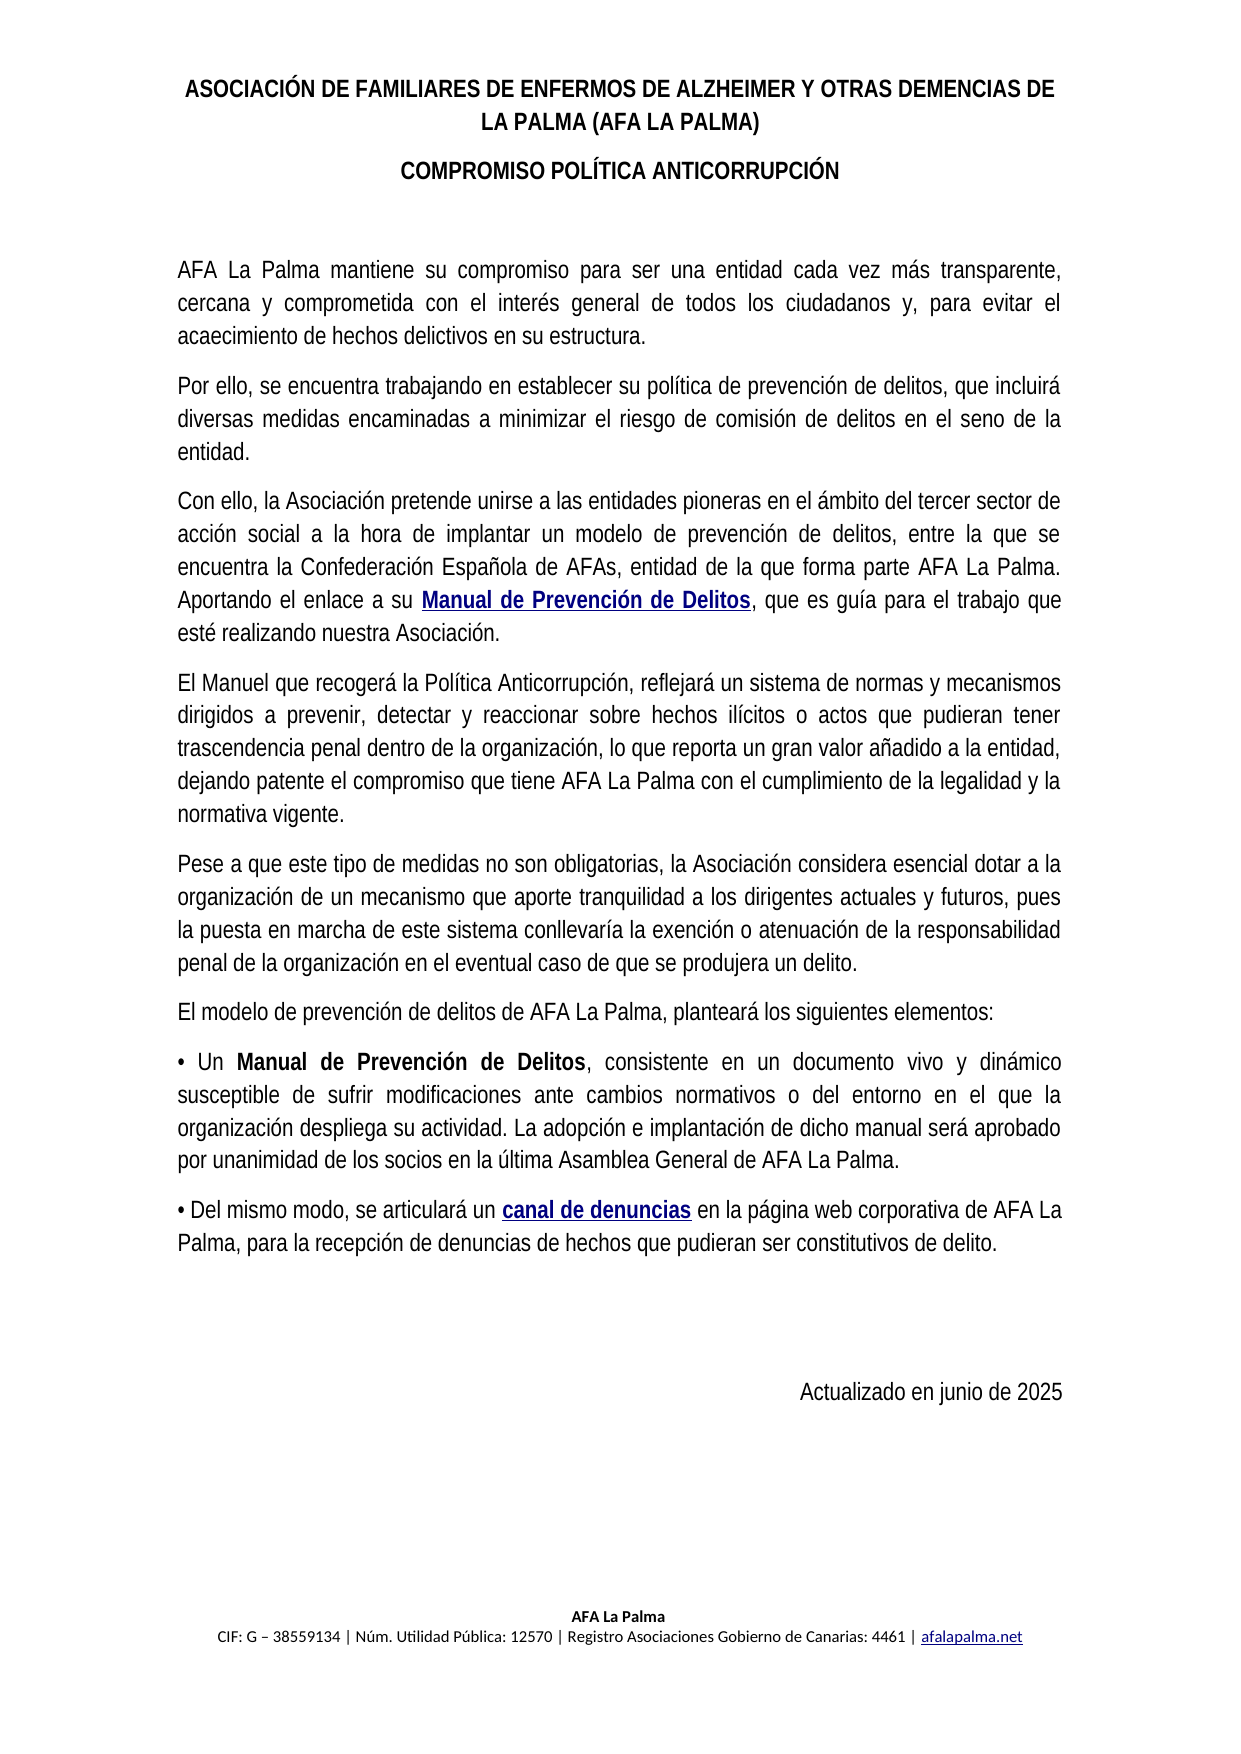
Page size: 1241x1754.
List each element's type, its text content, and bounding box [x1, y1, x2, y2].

text • Un Manual de Prevención de Delitos, consistente en un documento vivo y dinámico susceptible de sufrir modificaciones ante cambios normativos o del entorno en el que la organización despliega su actividad. La adopción e implantación de dicho manual será aprobado por unanimidad de los socios en la última Asamblea General de AFA La Palma. [177, 1047, 1063, 1174]
text El modelo de prevención de delitos de AFA La Palma, planteará los siguientes elementos: [177, 997, 1063, 1026]
text Actualizado en junio de 2025 [177, 1377, 1063, 1405]
text Pese a que este tipo de medidas no son obligatorias, la Asociación considera esencial dotar a la organización de un mecanismo que aporte tranquilidad a los dirigentes actuales y futuros, pues la puesta en marcha de este sistema conllevaría la exención o atenuación de la responsabilidad penal de la organización en el eventual caso de que se produjera un delito. [177, 849, 1063, 976]
text El Manuel que recogerá la Política Anticorrupción, reflejará un sistema de normas y mecanismos dirigidos a prevenir, detectar y reaccionar sobre hechos ilícitos o actos que pudieran tener trascendencia penal dentro de la organización, lo que reporta un gran valor añadido a la entidad, dejando patente el compromiso que tiene AFA La Palma con el cumplimiento de la legalidad y la normativa vigente. [177, 668, 1063, 828]
text AFA La Palma mantiene su compromiso para ser una entidad cada vez más transparente, cercana y comprometida con el interés general de todos los ciudadanos y, para evitar el acaecimiento de hechos delictivos en su estructura. [177, 256, 1063, 350]
text • Del mismo modo, se articulará un canal de denuncias en la página web corporativa de AFA La Palma, para la recepción de denuncias de hechos que pudieran ser constitutivos de delito. [177, 1195, 1063, 1257]
text Con ello, la Asociación pretende unirse a las entidades pioneras en el ámbito del tercer sector de acción social a la hora de implantar un modelo de prevención de delitos, entre la que se encuentra la Confederación Española de AFAs, entidad de la que forma parte AFA La Palma. Aportando el enlace a su Manual de Prevención de Delitos, que es guía para el trabajo que esté realizando nuestra Asociación. [177, 486, 1063, 647]
text ASOCIACIÓN DE FAMILIARES DE ENFERMOS DE ALZHEIMER Y OTRAS DEMENCIAS DE LA PALMA (AFA LA PALMA) [177, 74, 1063, 135]
text Por ello, se encuentra trabajando en establecer su política de prevención de delitos, que incluirá diversas medidas encaminadas a minimizar el riesgo de comisión de delitos en el seno de la entidad. [177, 371, 1063, 465]
text COMPROMISO POLÍTICA ANTICORRUPCIÓN [177, 156, 1063, 185]
